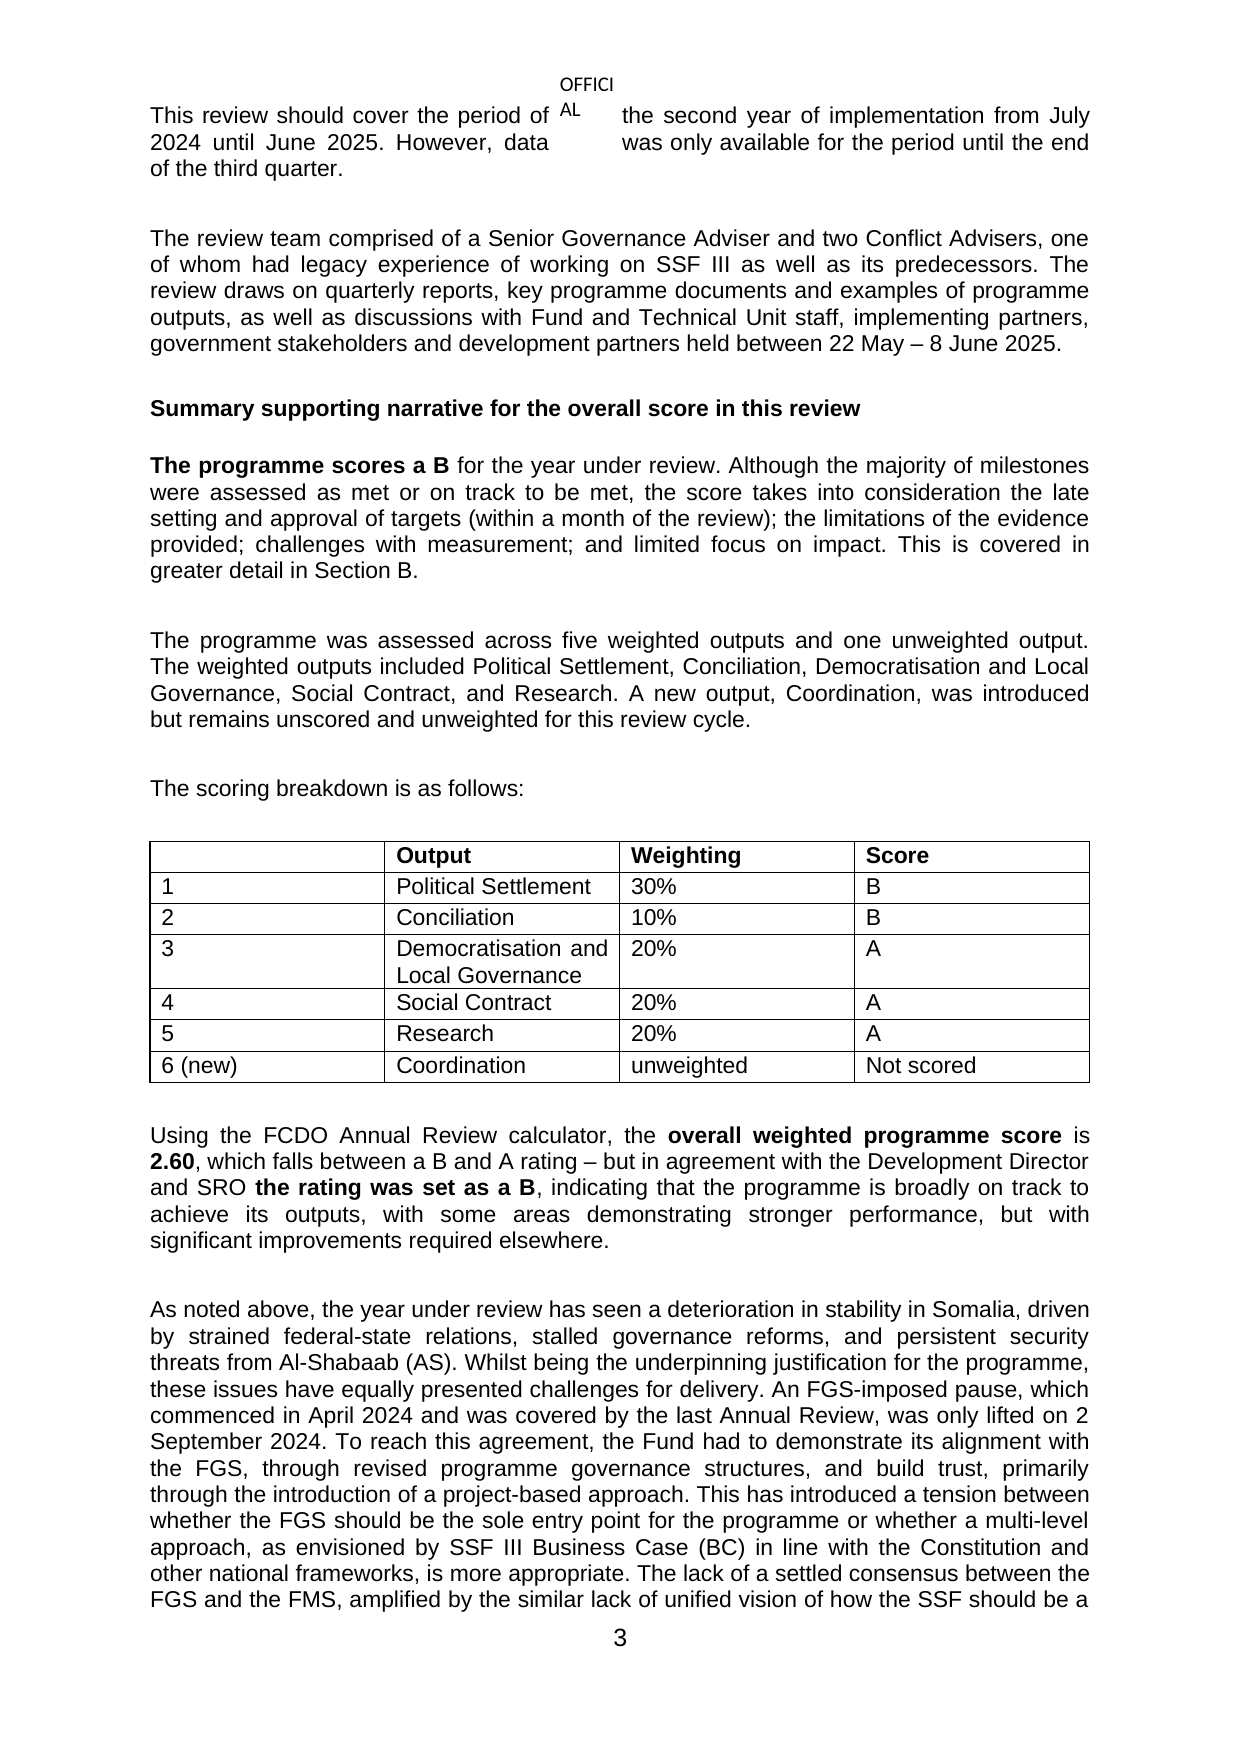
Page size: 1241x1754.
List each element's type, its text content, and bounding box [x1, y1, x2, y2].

table_cell Social Contract [385, 989, 619, 1019]
table_cell 5 [151, 1020, 384, 1051]
table_cell 4 [151, 989, 384, 1019]
table_header Weighting [620, 842, 854, 872]
table_cell 10% [620, 904, 854, 934]
table_cell Coordination [385, 1052, 619, 1082]
table_cell 30% [620, 873, 854, 903]
table_header [151, 842, 384, 872]
table_cell 20% [620, 1020, 854, 1051]
table_header Score [855, 842, 1089, 872]
table_cell B [855, 904, 1089, 934]
text The scoring breakdown is as follows: [150, 775, 1090, 802]
table_cell Research [385, 1020, 619, 1051]
table_cell unweighted [620, 1052, 854, 1082]
table_header Output [385, 842, 619, 872]
text This review should cover the period of the second year of implementation from July 2024 until June 2025. However, data was only available for the period until the end of the third quarter. [150, 102, 1090, 182]
table_cell A [855, 989, 1089, 1019]
table_cell 1 [151, 873, 384, 903]
table_cell 20% [620, 989, 854, 1019]
text Summary supporting narrative for the overall score in this review [150, 395, 1090, 422]
table_cell A [855, 935, 1089, 988]
table_cell Political Settlement [385, 873, 619, 903]
table_cell Not scored [855, 1052, 1089, 1082]
text As noted above, the year under review has seen a deterioration in stability in Somalia, driven by strained federal-state relations, stalled governance reforms, and persistent security threats from Al-Shabaab (AS). Whilst being the underpinning justification for the programme, these issues have equally presented challenges for delivery. An FGS-imposed pause, which commenced in April 2024 and was covered by the last Annual Review, was only lifted on 2 September 2024. To reach this agreement, the Fund had to demonstrate its alignment with the FGS, through revised programme governance structures, and build trust, primarily through the introduction of a project-based approach. This has introduced a tension between whether the FGS should be the sole entry point for the programme or whether a multi-level approach, as envisioned by SSF III Business Case (BC) in line with the Constitution and other national frameworks, is more appropriate. The lack of a settled consensus between the FGS and the FMS, amplified by the similar lack of unified vision of how the SSF should be a [150, 1296, 1090, 1613]
text The review team comprised of a Senior Governance Adviser and two Conflict Advisers, one of whom had legacy experience of working on SSF III as well as its predecessors. The review draws on quarterly reports, key programme documents and examples of programme outputs, as well as discussions with Fund and Technical Unit staff, implementing partners, government stakeholders and development partners held between 22 May – 8 June 2025. [150, 224, 1090, 356]
table_cell 20% [620, 935, 854, 988]
table_cell Democratisation and Local Governance [385, 935, 619, 988]
text The programme was assessed across five weighted outputs and one unweighted output. The weighted outputs included Political Settlement, Conciliation, Democratisation and Local Governance, Social Contract, and Research. A new output, Coordination, was introduced but remains unscored and unweighted for this review cycle. [150, 627, 1090, 732]
table_cell B [855, 873, 1089, 903]
text The programme scores a B for the year under review. Although the majority of milestones were assessed as met or on track to be met, the score takes into consideration the late setting and approval of targets (within a month of the review); the limitations of the evidence provided; challenges with measurement; and limited focus on impact. This is covered in greater detail in Section B. [150, 452, 1090, 584]
text Using the FCDO Annual Review calculator, the overall weighted programme score is 2.60, which falls between a B and A rating – but in agreement with the Development Director and SRO the rating was set as a B, indicating that the programme is broadly on track to achieve its outputs, with some areas demonstrating stronger performance, but with significant improvements required elsewhere. [150, 1122, 1090, 1253]
table_cell 6 (new) [151, 1052, 384, 1082]
table_cell 2 [151, 904, 384, 934]
table_cell A [855, 1020, 1089, 1051]
table_cell 3 [151, 935, 384, 988]
table_cell Conciliation [385, 904, 619, 934]
